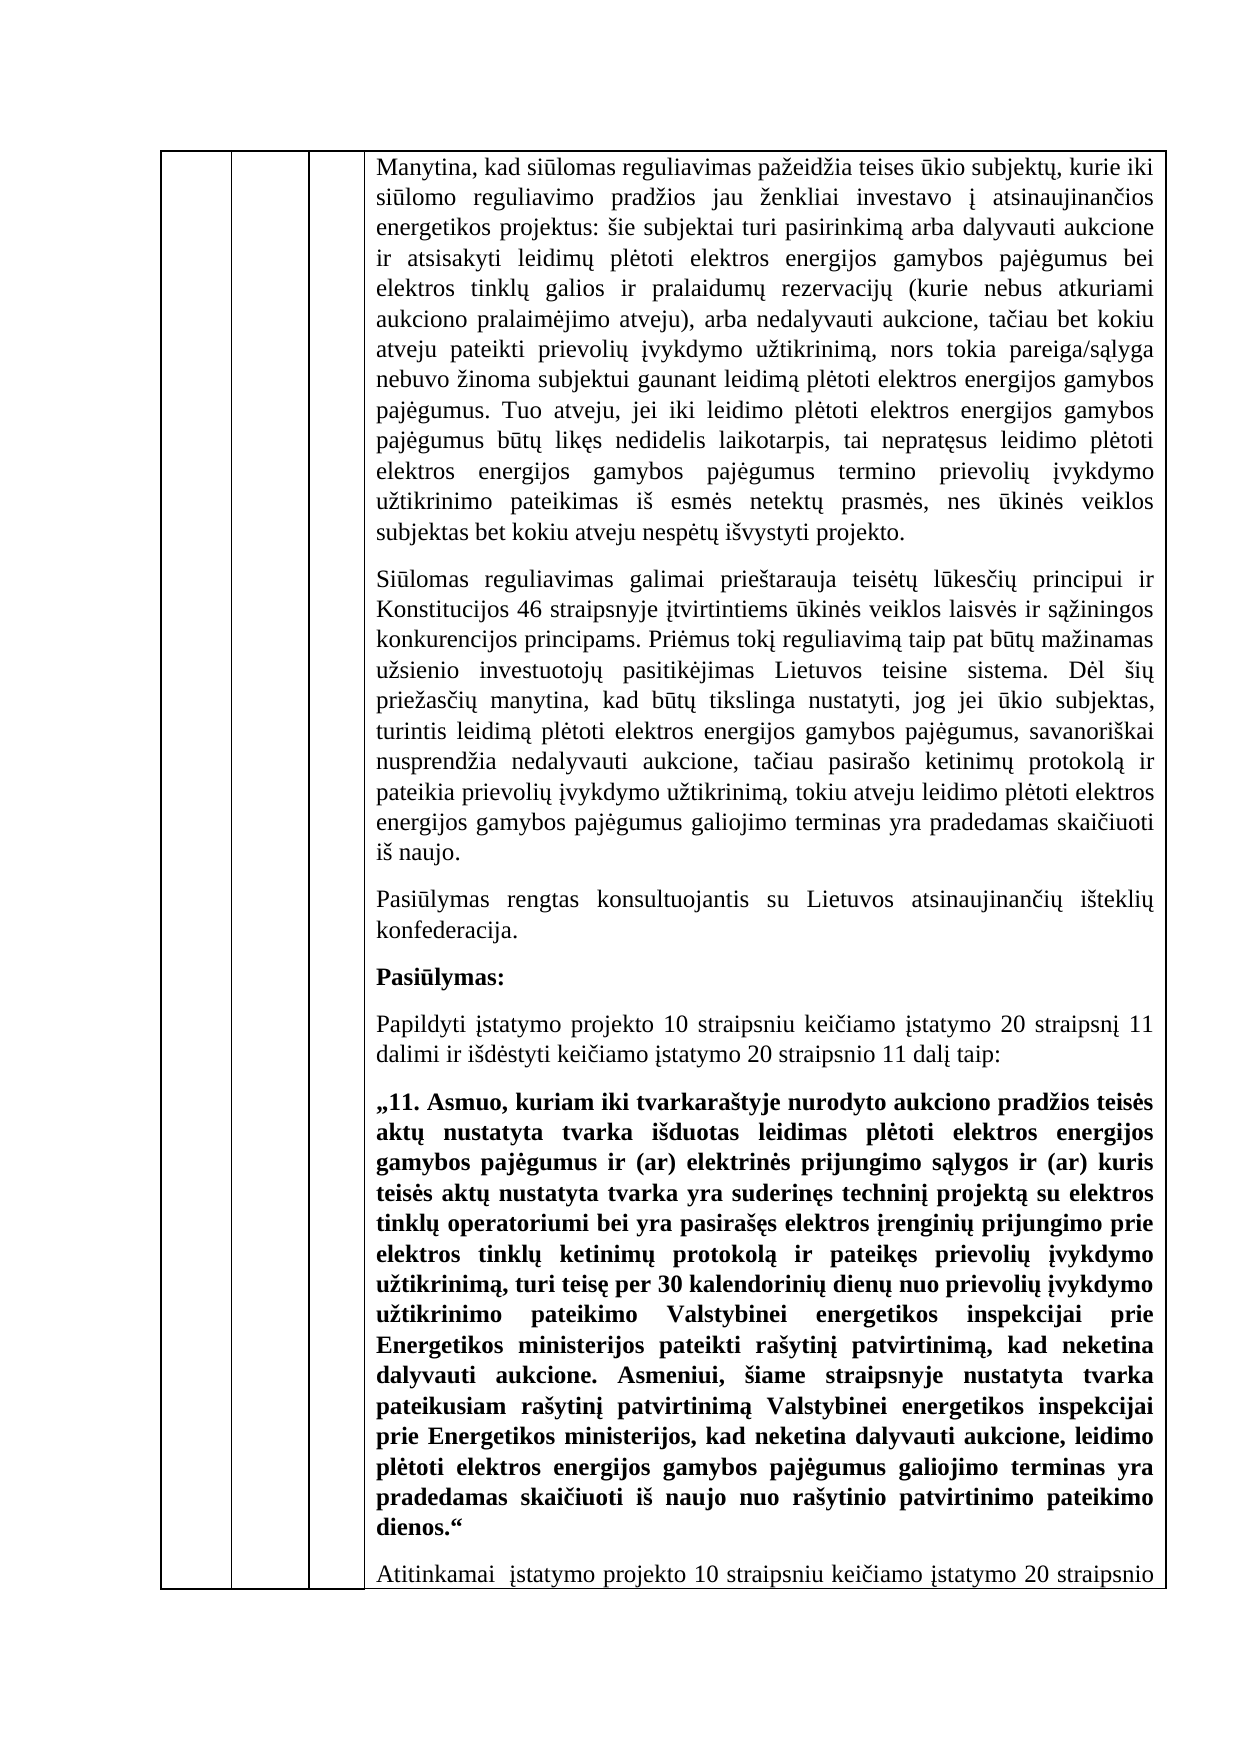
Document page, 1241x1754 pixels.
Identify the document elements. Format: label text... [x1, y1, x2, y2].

table_cell [232, 152, 308, 1588]
table_cell [310, 152, 364, 1588]
table_cell Manytina, kad siūlomas reguliavimas pažeidžia teises ūkio subjektų, kurie iki siūlomo reguliavimo pradžios jau ženkliai investavo į atsinaujinančios energetikos projektus: šie subjektai turi pasirinkimą arba dalyvauti aukcione ir atsisakyti leidimų plėtoti elektros energijos gamybos pajėgumus bei elektros tinklų galios ir pralaidumų rezervacijų (kurie nebus atkuriami aukciono pralaimėjimo atveju), arba nedalyvauti aukcione, tačiau bet kokiu atveju pateikti prievolių įvykdymo užtikrinimą, nors tokia pareiga/sąlyga nebuvo žinoma subjektui gaunant leidimą plėtoti elektros energijos gamybos pajėgumus. Tuo atveju, jei iki leidimo plėtoti elektros energijos gamybos pajėgumus būtų likęs nedidelis laikotarpis, tai nepratęsus leidimo plėtoti elektros energijos gamybos pajėgumus termino prievolių įvykdymo užtikrinimo pateikimas iš esmės netektų prasmės, nes ūkinės veiklos subjektas bet kokiu atveju nespėtų išvystyti projekto. Siūlomas reguliavimas galimai prieštarauja teisėtų lūkesčių principui ir Konstitucijos 46 straipsnyje įtvirtintiems ūkinės veiklos laisvės ir sąžiningos konkurencijos principams. Priėmus tokį reguliavimą taip pat būtų mažinamas užsienio investuotojų pasitikėjimas Lietuvos teisine sistema. Dėl šių priežasčių manytina, kad būtų tikslinga nustatyti, jog jei ūkio subjektas, turintis leidimą plėtoti elektros energijos gamybos pajėgumus, savanoriškai nusprendžia nedalyvauti aukcione, tačiau pasirašo ketinimų protokolą ir pateikia prievolių įvykdymo užtikrinimą, tokiu atveju leidimo plėtoti elektros energijos gamybos pajėgumus galiojimo terminas yra pradedamas skaičiuoti iš naujo. Pasiūlymas rengtas konsultuojantis su Lietuvos atsinaujinančių išteklių konfederacija. Pasiūlymas: Papildyti įstatymo projekto 10 straipsniu keičiamo įstatymo 20 straipsnį 11 dalimi ir išdėstyti keičiamo įstatymo 20 straipsnio 11 dalį taip: „11. Asmuo, kuriam iki tvarkaraštyje nurodyto aukciono pradžios teisės aktų nustatyta tvarka išduotas leidimas plėtoti elektros energijos gamybos pajėgumus ir (ar) elektrinės prijungimo sąlygos ir (ar) kuris teisės aktų nustatyta tvarka yra suderinęs techninį projektą su elektros tinklų operatoriumi bei yra pasirašęs elektros įrenginių prijungimo prie elektros tinklų ketinimų protokolą ir pateikęs prievolių įvykdymo užtikrinimą, turi teisę per 30 kalendorinių dienų nuo prievolių įvykdymo užtikrinimo pateikimo Valstybinei energetikos inspekcijai prie Energetikos ministerijos pateikti rašytinį patvirtinimą, kad neketina dalyvauti aukcione. Asmeniui, šiame straipsnyje nustatyta tvarka pateikusiam rašytinį patvirtinimą Valstybinei energetikos inspekcijai prie Energetikos ministerijos, kad neketina dalyvauti aukcione, leidimo plėtoti elektros energijos gamybos pajėgumus galiojimo terminas yra pradedamas skaičiuoti iš naujo nuo rašytinio patvirtinimo pateikimo dienos.“ Atitinkamai įstatymo projekto 10 straipsniu keičiamo įstatymo 20 straipsnio [365, 152, 1165, 1588]
table_cell [162, 152, 231, 1588]
